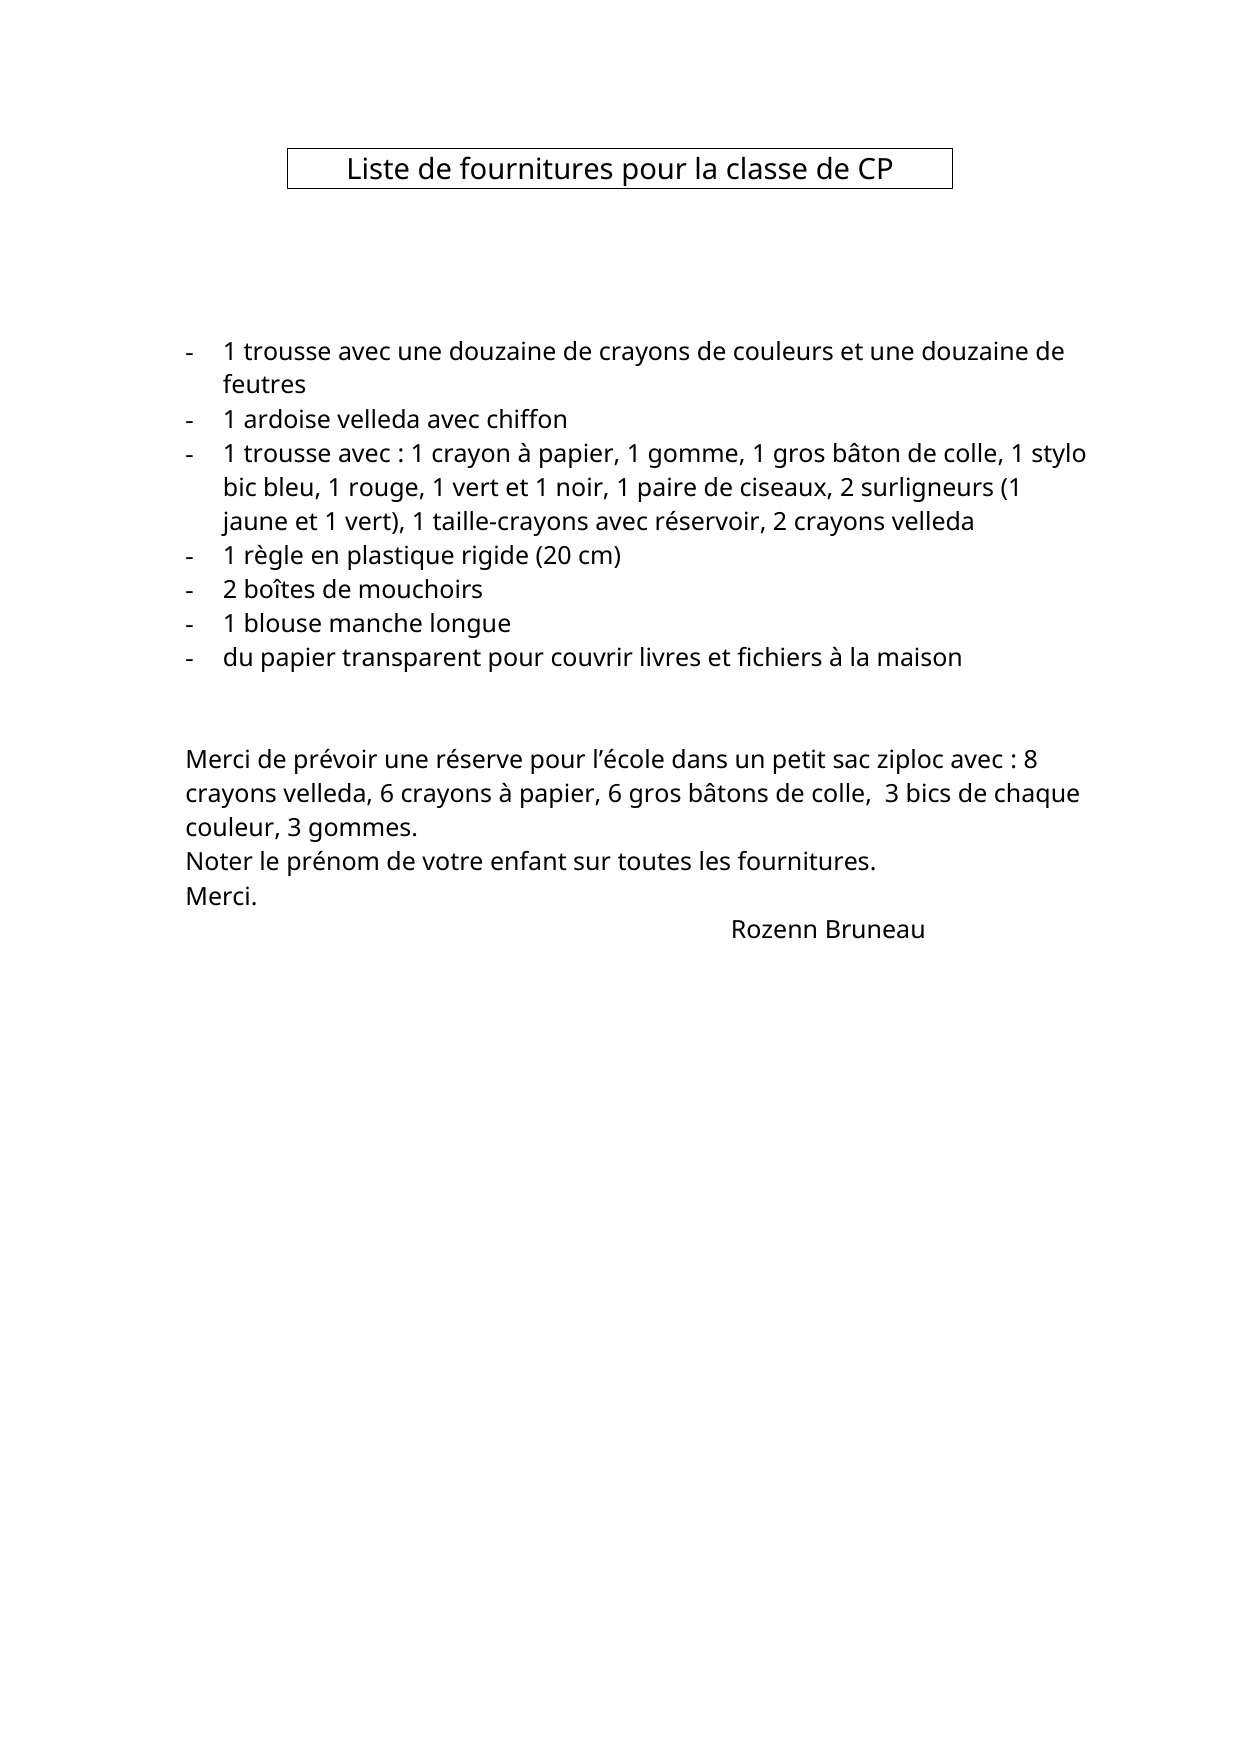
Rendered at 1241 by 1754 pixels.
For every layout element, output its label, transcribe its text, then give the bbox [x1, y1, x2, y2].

text Merci. [185, 878, 1093, 912]
list 1 blouse manche longue [185, 606, 1093, 640]
text Noter le prénom de votre enfant sur toutes les fournitures. [185, 844, 1093, 878]
list 1 trousse avec : 1 crayon à papier, 1 gomme, 1 gros bâton de colle, 1 stylo bic bleu, 1 rouge, 1 vert et 1 noir, 1 paire de ciseaux, 2 surligneurs (1 jaune et 1 vert), 1 taille-crayons avec réservoir, 2 crayons velleda [185, 435, 1093, 537]
text Rozenn Bruneau [185, 912, 1093, 946]
list 1 règle en plastique rigide (20 cm) [185, 537, 1093, 572]
list du papier transparent pour couvrir livres et fichiers à la maison [185, 640, 1093, 674]
table_header Liste de fournitures pour la classe de CP [288, 149, 952, 188]
list 2 boîtes de mouchoirs [185, 572, 1093, 606]
text Merci de prévoir une réserve pour l’école dans un petit sac ziploc avec : 8 crayons velleda, 6 crayons à papier, 6 gros bâtons de colle, 3 bics de chaque couleur, 3 gommes. [185, 742, 1093, 844]
list 1 trousse avec une douzaine de crayons de couleurs et une douzaine de feutres [185, 333, 1093, 401]
list 1 ardoise velleda avec chiffon [185, 401, 1093, 435]
